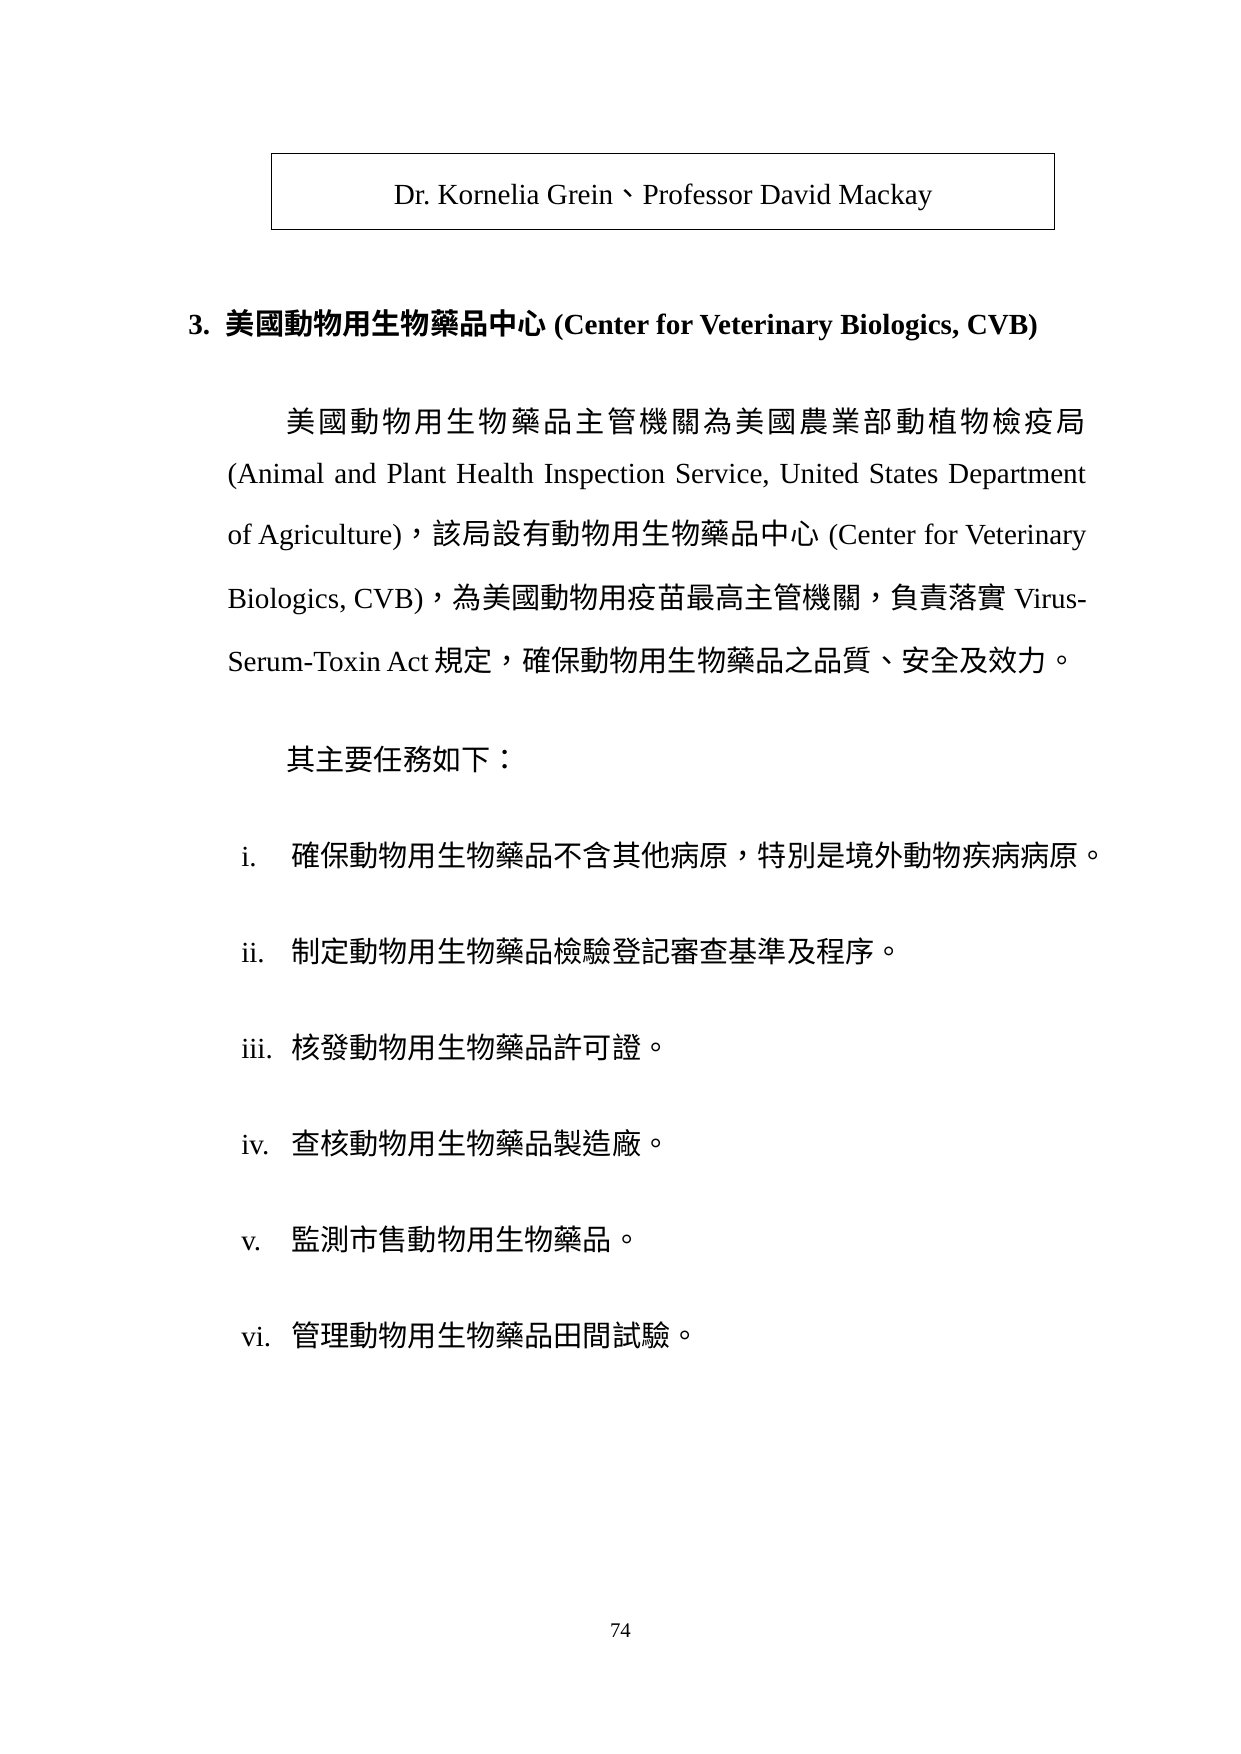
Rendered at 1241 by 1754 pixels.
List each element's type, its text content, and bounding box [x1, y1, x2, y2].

table_header Dr. Kornelia Grein、Professor David Mackay [272, 154, 1054, 229]
list 確保動物用生物藥品不含其他病原，特別是境外動物疾病病原。 [241, 816, 1087, 891]
list 美國動物用生物藥品中心 (Center for Veterinary Biologics, CVB) [188, 284, 1087, 359]
text 美國動物用生物藥品主管機關為美國農業部動植物檢疫局(Animal and Plant Health Inspection Service, United States Department of Agriculture)，該局設有動物用生物藥品中心 (Center for Veterinary Biologics, CVB)，為美國動物用疫苗最高主管機關，負責落實Virus-Serum-Toxin Act規定，確保動物用生物藥品之品質、安全及效力。 [227, 399, 1087, 680]
list 監測市售動物用生物藥品。 [241, 1201, 1087, 1276]
list 制定動物用生物藥品檢驗登記審查基準及程序。 [241, 912, 1087, 987]
list 管理動物用生物藥品田間試驗。 [241, 1297, 1087, 1372]
list 核發動物用生物藥品許可證。 [241, 1008, 1087, 1083]
text 其主要任務如下： [227, 720, 1087, 795]
list 查核動物用生物藥品製造廠。 [241, 1104, 1087, 1179]
